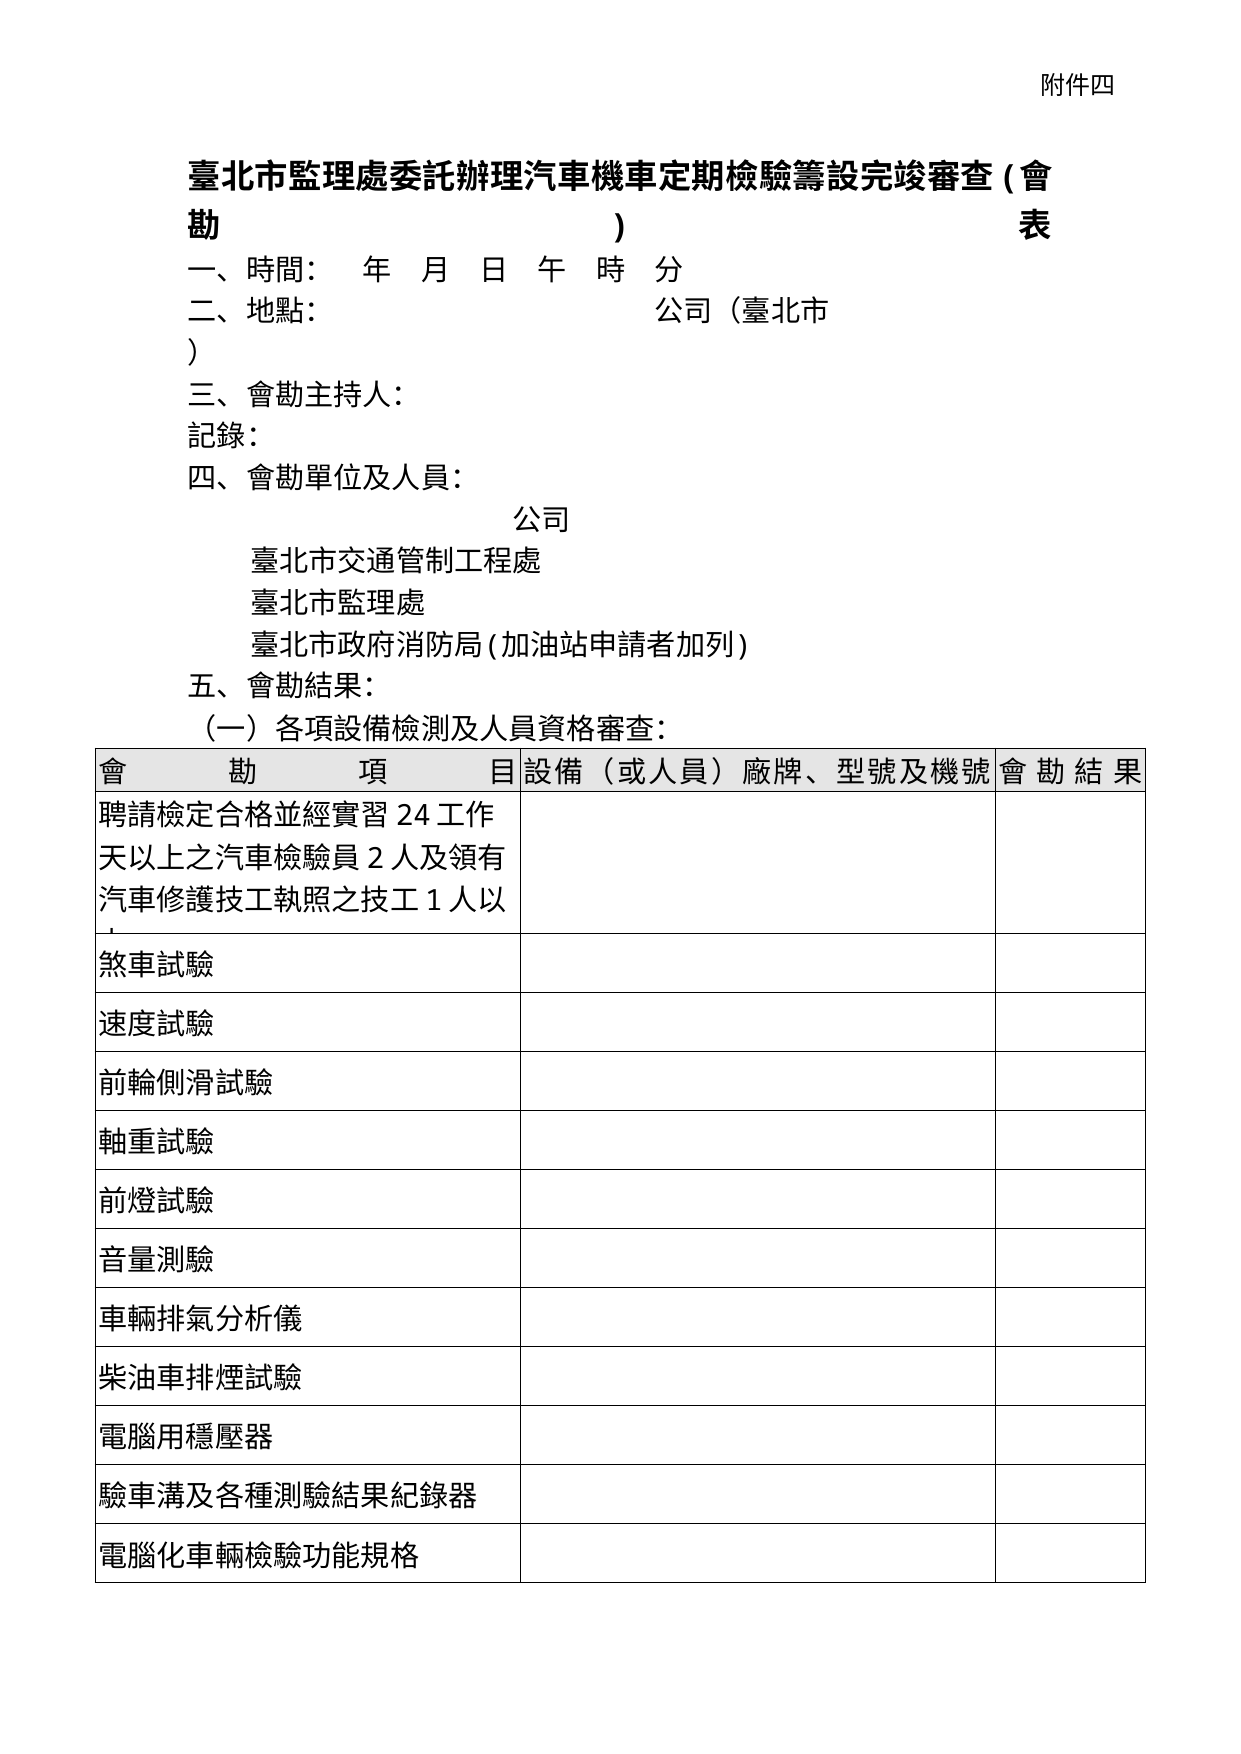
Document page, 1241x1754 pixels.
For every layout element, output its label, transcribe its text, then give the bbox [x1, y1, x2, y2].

table_cell [996, 1406, 1145, 1464]
table_cell [521, 1406, 995, 1464]
text 臺北市交通管制工程處 [250, 538, 1053, 580]
text 四、會勘單位及人員： [187, 455, 1053, 497]
table_cell [996, 792, 1145, 933]
table_cell [521, 1288, 995, 1346]
table_cell 電腦化車輛檢驗功能規格 [96, 1524, 520, 1582]
table_cell [521, 1052, 995, 1110]
table_header 會勘結果 [996, 749, 1145, 791]
table_cell [996, 1229, 1145, 1287]
text [1031, 56, 1144, 112]
text 附件四 [1040, 65, 1135, 101]
table_cell [996, 1170, 1145, 1228]
table_cell [521, 1465, 995, 1523]
table_cell [521, 1111, 995, 1169]
table_header 設備（或人員）廠牌、型號及機號 [521, 749, 995, 791]
table_cell 聘請檢定合格並經實習24工作天以上之汽車檢驗員2人及領有汽車修護技工執照之技工1人以上 [96, 792, 520, 933]
text 臺北市監理處 [250, 580, 1053, 622]
text 公司 [250, 497, 1053, 538]
table_cell [521, 1170, 995, 1228]
table_cell [521, 1347, 995, 1405]
table_cell [996, 1111, 1145, 1169]
table_cell 煞車試驗 [96, 934, 520, 992]
table_cell 電腦用穩壓器 [96, 1406, 520, 1464]
table_cell 柴油車排煙試驗 [96, 1347, 520, 1405]
table_cell [996, 1052, 1145, 1110]
table_cell [996, 1524, 1145, 1582]
table_cell [996, 993, 1145, 1051]
text 三、會勘主持人： 記錄： [187, 372, 1053, 455]
table_cell [996, 1288, 1145, 1346]
table_cell 車輛排氣分析儀 [96, 1288, 520, 1346]
table_cell [996, 934, 1145, 992]
table_cell [521, 1524, 995, 1582]
text 一、時間： 年 月 日 午 時 分 [187, 247, 1053, 288]
table_cell 軸重試驗 [96, 1111, 520, 1169]
table_header 會勘項目 [96, 749, 520, 791]
table_cell [521, 934, 995, 992]
table_cell [521, 993, 995, 1051]
text 臺北市監理處委託辦理汽車機車定期檢驗籌設完竣審查(會勘)表 [187, 150, 1053, 247]
text 臺北市政府消防局(加油站申請者加列) [250, 622, 1053, 663]
table_cell [521, 792, 995, 933]
table_cell [521, 1229, 995, 1287]
table_cell 驗車溝及各種測驗結果紀錄器 [96, 1465, 520, 1523]
table_cell 前燈試驗 [96, 1170, 520, 1228]
table_cell [996, 1465, 1145, 1523]
text 五、會勘結果： [187, 663, 1053, 705]
table_cell [996, 1347, 1145, 1405]
table_cell 前輪側滑試驗 [96, 1052, 520, 1110]
text （一）各項設備檢測及人員資格審查： [187, 705, 1053, 747]
table_cell 音量測驗 [96, 1229, 520, 1287]
table_cell 速度試驗 [96, 993, 520, 1051]
text 二、地點： 公司（臺北市 ） [187, 288, 1053, 372]
